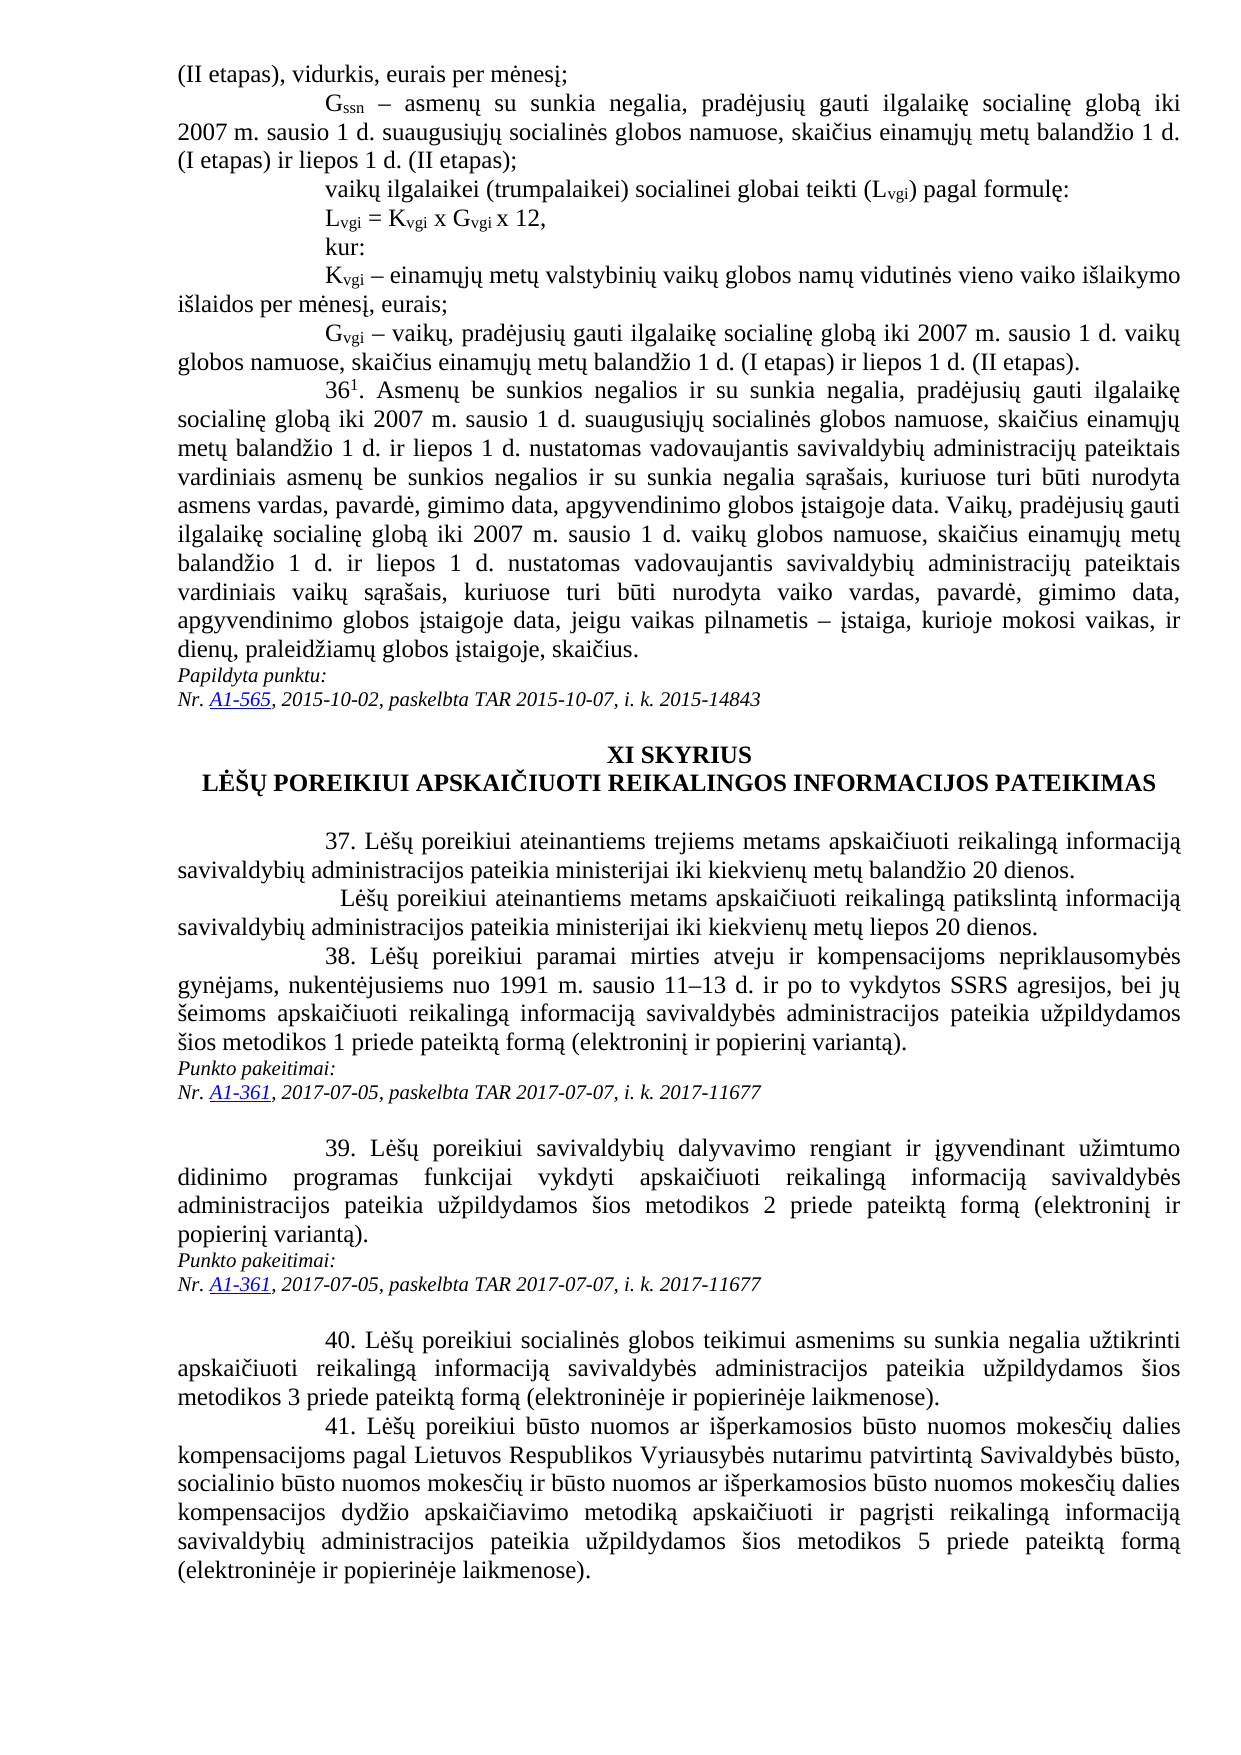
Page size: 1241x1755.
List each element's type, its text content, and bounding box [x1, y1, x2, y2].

text 41. Lėšų poreikiui būsto nuomos ar išperkamosios būsto nuomos mokesčių dalies kompensacijoms pagal Lietuvos Respublikos Vyriausybės nutarimu patvirtintą Savivaldybės būsto, socialinio būsto nuomos mokesčių ir būsto nuomos ar išperkamosios būsto nuomos mokesčių dalies kompensacijos dydžio apskaičiavimo metodiką apskaičiuoti ir pagrįsti reikalingą informaciją savivaldybių administracijos pateikia užpildydamos šios metodikos 5 priede pateiktą formą (elektroninėje ir popierinėje laikmenose). [177, 1411, 1181, 1583]
text 39. Lėšų poreikiui savivaldybių dalyvavimo rengiant ir įgyvendinant užimtumo didinimo programas funkcijai vykdyti apskaičiuoti reikalingą informaciją savivaldybės administracijos pateikia užpildydamos šios metodikos 2 priede pateiktą formą (elektroninį ir popierinį variantą). [177, 1133, 1181, 1248]
text Nr. A1-565, 2015-10-02, paskelbta TAR 2015-10-07, i. k. 2015-14843 [177, 687, 1181, 711]
text Lėšų poreikiui ateinantiems metams apskaičiuoti reikalingą patikslintą informaciją savivaldybių administracijos pateikia ministerijai iki kiekvienų metų liepos 20 dienos. [177, 883, 1181, 941]
text Kvgi – einamųjų metų valstybinių vaikų globos namų vidutinės vieno vaiko išlaikymo išlaidos per mėnesį, eurais; [177, 260, 1181, 318]
text Nr. A1-361, 2017-07-05, paskelbta TAR 2017-07-07, i. k. 2017-11677 [177, 1080, 1181, 1104]
text Gssn – asmenų su sunkia negalia, pradėjusių gauti ilgalaikę socialinę globą iki 2007 m. sausio 1 d. suaugusiųjų socialinės globos namuose, skaičius einamųjų metų balandžio 1 d. (I etapas) ir liepos 1 d. (II etapas); [177, 88, 1181, 174]
text XI SKYRIUS [177, 740, 1181, 768]
text (II etapas), vidurkis, eurais per mėnesį; [177, 59, 1181, 88]
text 37. Lėšų poreikiui ateinantiems trejiems metams apskaičiuoti reikalingą informaciją savivaldybių administracijos pateikia ministerijai iki kiekvienų metų balandžio 20 dienos. [177, 826, 1181, 883]
text kur: [177, 232, 1181, 260]
text Papildyta punktu: [177, 663, 1181, 687]
text Punkto pakeitimai: [177, 1248, 1181, 1272]
text Nr. A1-361, 2017-07-05, paskelbta TAR 2017-07-07, i. k. 2017-11677 [177, 1272, 1181, 1296]
text LĖŠŲ POREIKIUI APSKAIČIUOTI REIKALINGOS INFORMACIJOS PATEIKIMAS [177, 768, 1181, 797]
text Gvgi – vaikų, pradėjusių gauti ilgalaikę socialinę globą iki 2007 m. sausio 1 d. vaikų globos namuose, skaičius einamųjų metų balandžio 1 d. (I etapas) ir liepos 1 d. (II etapas). [177, 318, 1181, 375]
text vaikų ilgalaikei (trumpalaikei) socialinei globai teikti (Lvgi) pagal formulę: [177, 174, 1181, 203]
text Punkto pakeitimai: [177, 1056, 1181, 1080]
text 38. Lėšų poreikiui paramai mirties atveju ir kompensacijoms nepriklausomybės gynėjams, nukentėjusiems nuo 1991 m. sausio 11–13 d. ir po to vykdytos SSRS agresijos, bei jų šeimoms apskaičiuoti reikalingą informaciją savivaldybės administracijos pateikia užpildydamos šios metodikos 1 priede pateiktą formą (elektroninį ir popierinį variantą). [177, 941, 1181, 1056]
text 40. Lėšų poreikiui socialinės globos teikimui asmenims su sunkia negalia užtikrinti apskaičiuoti reikalingą informaciją savivaldybės administracijos pateikia užpildydamos šios metodikos 3 priede pateiktą formą (elektroninėje ir popierinėje laikmenose). [177, 1325, 1181, 1411]
text Lvgi = Kvgi x Gvgi x 12, [177, 203, 1181, 232]
text 361. Asmenų be sunkios negalios ir su sunkia negalia, pradėjusių gauti ilgalaikę socialinę globą iki 2007 m. sausio 1 d. suaugusiųjų socialinės globos namuose, skaičius einamųjų metų balandžio 1 d. ir liepos 1 d. nustatomas vadovaujantis savivaldybių administracijų pateiktais vardiniais asmenų be sunkios negalios ir su sunkia negalia sąrašais, kuriuose turi būti nurodyta asmens vardas, pavardė, gimimo data, apgyvendinimo globos įstaigoje data. Vaikų, pradėjusių gauti ilgalaikę socialinę globą iki 2007 m. sausio 1 d. vaikų globos namuose, skaičius einamųjų metų balandžio 1 d. ir liepos 1 d. nustatomas vadovaujantis savivaldybių administracijų pateiktais vardiniais vaikų sąrašais, kuriuose turi būti nurodyta vaiko vardas, pavardė, gimimo data, apgyvendinimo globos įstaigoje data, jeigu vaikas pilnametis – įstaiga, kurioje mokosi vaikas, ir dienų, praleidžiamų globos įstaigoje, skaičius. [177, 375, 1181, 663]
